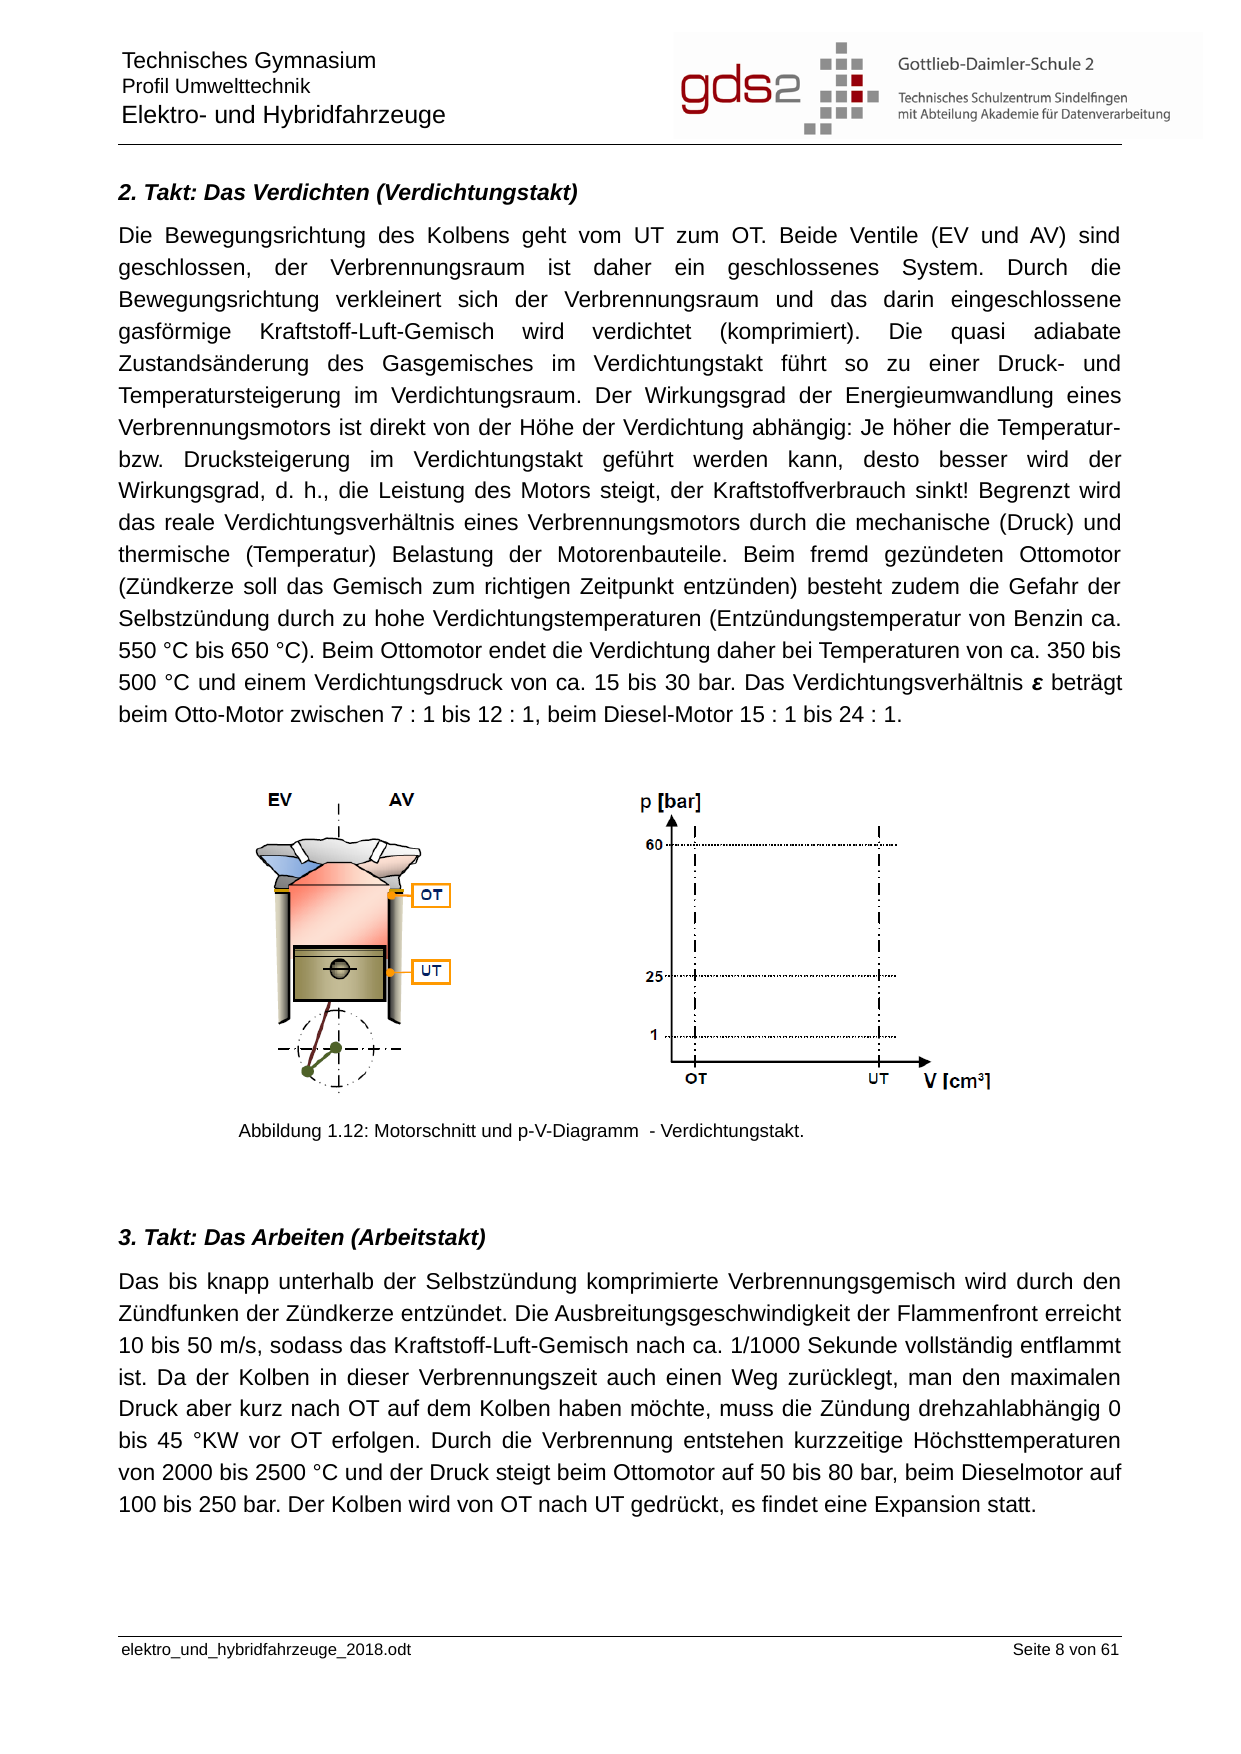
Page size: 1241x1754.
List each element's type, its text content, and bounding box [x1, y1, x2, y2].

text Abbildung 1.12: Motorschnitt und p-V-Diagramm - Verdichtungstakt. [238, 1109, 1002, 1141]
text Die Bewegungsrichtung des Kolbens geht vom UT zum OT. Beide Ventile (EV und AV) sind geschlossen, der Verbrennungsraum ist daher ein geschlossenes System. Durch die Bewegungsrichtung verkleinert sich der Verbrennungsraum und das darin eingeschlossene gasförmige Kraftstoff-Luft-Gemisch wird verdichtet (komprimiert). Die quasi adiabate Zustandsänderung des Gasgemisches im Verdichtungstakt führt so zu einer Druck- und Temperatursteigerung im Verdichtungsraum. Der Wirkungsgrad der Energieumwandlung eines Verbrennungsmotors ist direkt von der Höhe der Verdichtung abhängig: Je höher die Temperatur- bzw. Drucksteigerung im Verdichtungstakt geführt werden kann, desto besser wird der Wirkungsgrad, d. h., die Leistung des Motors steigt, der Kraftstoffverbrauch sinkt! Begrenzt wird das reale Verdichtungsverhältnis eines Verbrennungsmotors durch die mechanische (Druck) und thermische (Temperatur) Belastung der Motorenbauteile. Beim fremd gezündeten Ottomotor (Zündkerze soll das Gemisch zum richtigen Zeitpunkt entzünden) besteht zudem die Gefahr der Selbstzündung durch zu hohe Verdichtungstemperaturen (Entzündungstemperatur von Benzin ca. 550 °C bis 650 °C). Beim Ottomotor endet die Verdichtung daher bei Temperaturen von ca. 350 bis 500 °C und einem Verdichtungsdruck von ca. 15 bis 30 bar. Das Verdichtungsverhältnis ε beträgt beim Otto-Motor zwischen 7 : 1 bis 12 : 1, beim Diesel-Motor 15 : 1 bis 24 : 1. [118, 218, 1122, 728]
picture [673, 32, 1204, 139]
text 2. Takt: Das Verdichten (Verdichtungstakt) [118, 175, 1122, 207]
text 3. Takt: Das Arbeiten (Arbeitstakt) [118, 1220, 1122, 1252]
text Das bis knapp unterhalb der Selbstzündung komprimierte Verbrennungsgemisch wird durch den Zündfunken der Zündkerze entzündet. Die Ausbreitungsgeschwindigkeit der Flammenfront erreicht 10 bis 50 m/s, sodass das Kraftstoff-Luft-Gemisch nach ca. 1/1000 Sekunde vollständig entflammt ist. Da der Kolben in dieser Verbrennungszeit auch einen Weg zurücklegt, man den maximalen Druck aber kurz nach OT auf dem Kolben haben möchte, muss die Zündung drehzahlabhängig 0 bis 45 °KW vor OT erfolgen. Durch die Verbrennung entstehen kurzzeitige Höchsttemperaturen von 2000 bis 2500 °C und der Druck steigt beim Ottomotor auf 50 bis 80 bar, beim Dieselmotor auf 100 bis 250 bar. Der Kolben wird von OT nach UT gedrückt, es findet eine Expansion statt. [118, 1264, 1122, 1519]
